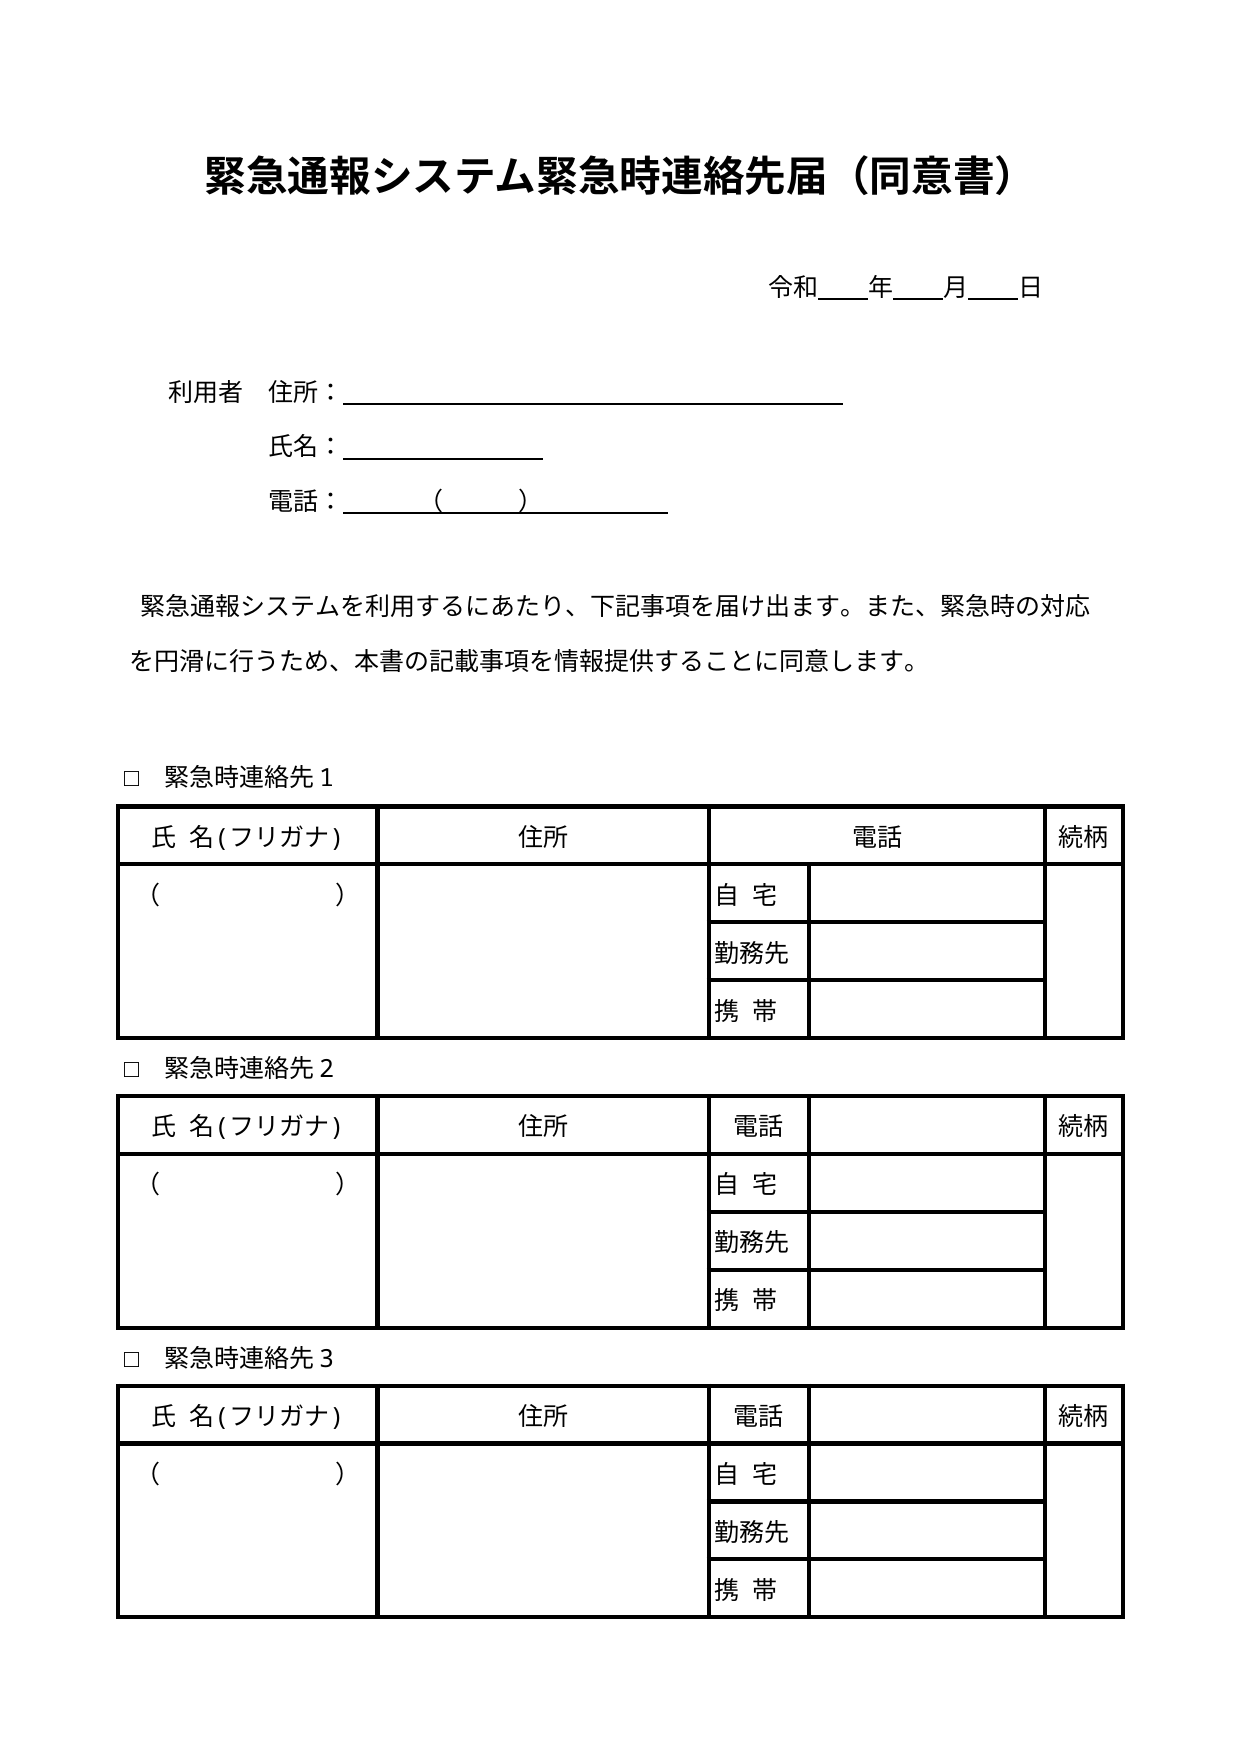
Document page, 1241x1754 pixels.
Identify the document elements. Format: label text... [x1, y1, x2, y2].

table_cell [120, 920, 375, 978]
table_cell [811, 1156, 1043, 1210]
table_cell 自 宅 [711, 1446, 807, 1499]
table_cell 続柄 [1047, 809, 1121, 862]
table_cell 携 帯 [711, 1561, 807, 1615]
table_cell [1047, 1210, 1121, 1268]
table_cell 勤務先 [711, 924, 807, 978]
table_cell [120, 1210, 375, 1268]
table_cell [1047, 1156, 1121, 1210]
table_cell 氏 名(フリガナ) [120, 1098, 375, 1152]
text 氏名： [118, 427, 1122, 463]
table_cell □ 緊急時連絡先2 [118, 1040, 1123, 1094]
text 令和 年 月 日 [118, 267, 1122, 303]
table_cell 氏 名(フリガナ) [120, 1388, 375, 1441]
table_cell [120, 978, 375, 1036]
table_cell 携 帯 [711, 1272, 807, 1326]
table_cell 電話 [711, 1388, 807, 1441]
table_cell （ ） [120, 1156, 375, 1210]
table_cell [811, 1561, 1043, 1615]
table_cell 住所 [380, 1098, 707, 1152]
table_cell [120, 1557, 375, 1615]
table_cell [811, 1446, 1043, 1499]
table_cell [380, 1446, 707, 1499]
table_cell 勤務先 [711, 1504, 807, 1557]
table_cell [380, 1499, 707, 1557]
table_cell [811, 924, 1043, 978]
table_header □ 緊急時連絡先1 [118, 746, 1123, 804]
table_cell [380, 866, 707, 920]
table_cell [120, 1268, 375, 1326]
table_cell 続柄 [1047, 1098, 1121, 1152]
table_cell 住所 [380, 809, 707, 862]
table_cell 勤務先 [711, 1214, 807, 1268]
table_cell [120, 1499, 375, 1557]
text 緊急通報システムを利用するにあたり、下記事項を届け出ます。また、緊急時の対応を円滑に行うため、本書の記載事項を情報提供することに同意します。 [129, 587, 1111, 677]
table_cell [811, 982, 1043, 1036]
table_cell [811, 1214, 1043, 1268]
table_cell 自 宅 [711, 866, 807, 920]
table_cell [380, 1156, 707, 1210]
table_cell 氏 名(フリガナ) [120, 809, 375, 862]
table_cell [1047, 1446, 1121, 1499]
table_cell [811, 1098, 1043, 1152]
table_cell [1047, 978, 1121, 1036]
table_cell □ 緊急時連絡先3 [118, 1330, 1123, 1383]
table_cell 住所 [380, 1388, 707, 1441]
table_cell 続柄 [1047, 1388, 1121, 1441]
text 利用者 住所： [118, 372, 1122, 409]
text 電話： （ ） [118, 481, 1122, 517]
table_cell [380, 1210, 707, 1268]
table_cell （ ） [120, 1446, 375, 1499]
table_cell [811, 1504, 1043, 1557]
table_cell 自 宅 [711, 1156, 807, 1210]
table_cell 電話 [711, 1098, 807, 1152]
table_cell [380, 1557, 707, 1615]
title 緊急通報システム緊急時連絡先届（同意書） [118, 143, 1122, 203]
table_cell 電話 [711, 809, 1043, 862]
table_cell [380, 1268, 707, 1326]
table_cell [811, 1388, 1043, 1441]
table_cell （ ） [120, 866, 375, 920]
table_cell [1047, 866, 1121, 920]
table_cell [1047, 920, 1121, 978]
table_cell [811, 866, 1043, 920]
table_cell 携 帯 [711, 982, 807, 1036]
table_cell [380, 920, 707, 978]
table_cell [1047, 1268, 1121, 1326]
table_cell [811, 1272, 1043, 1326]
table_cell [380, 978, 707, 1036]
table_cell [1047, 1499, 1121, 1557]
table_cell [1047, 1557, 1121, 1615]
